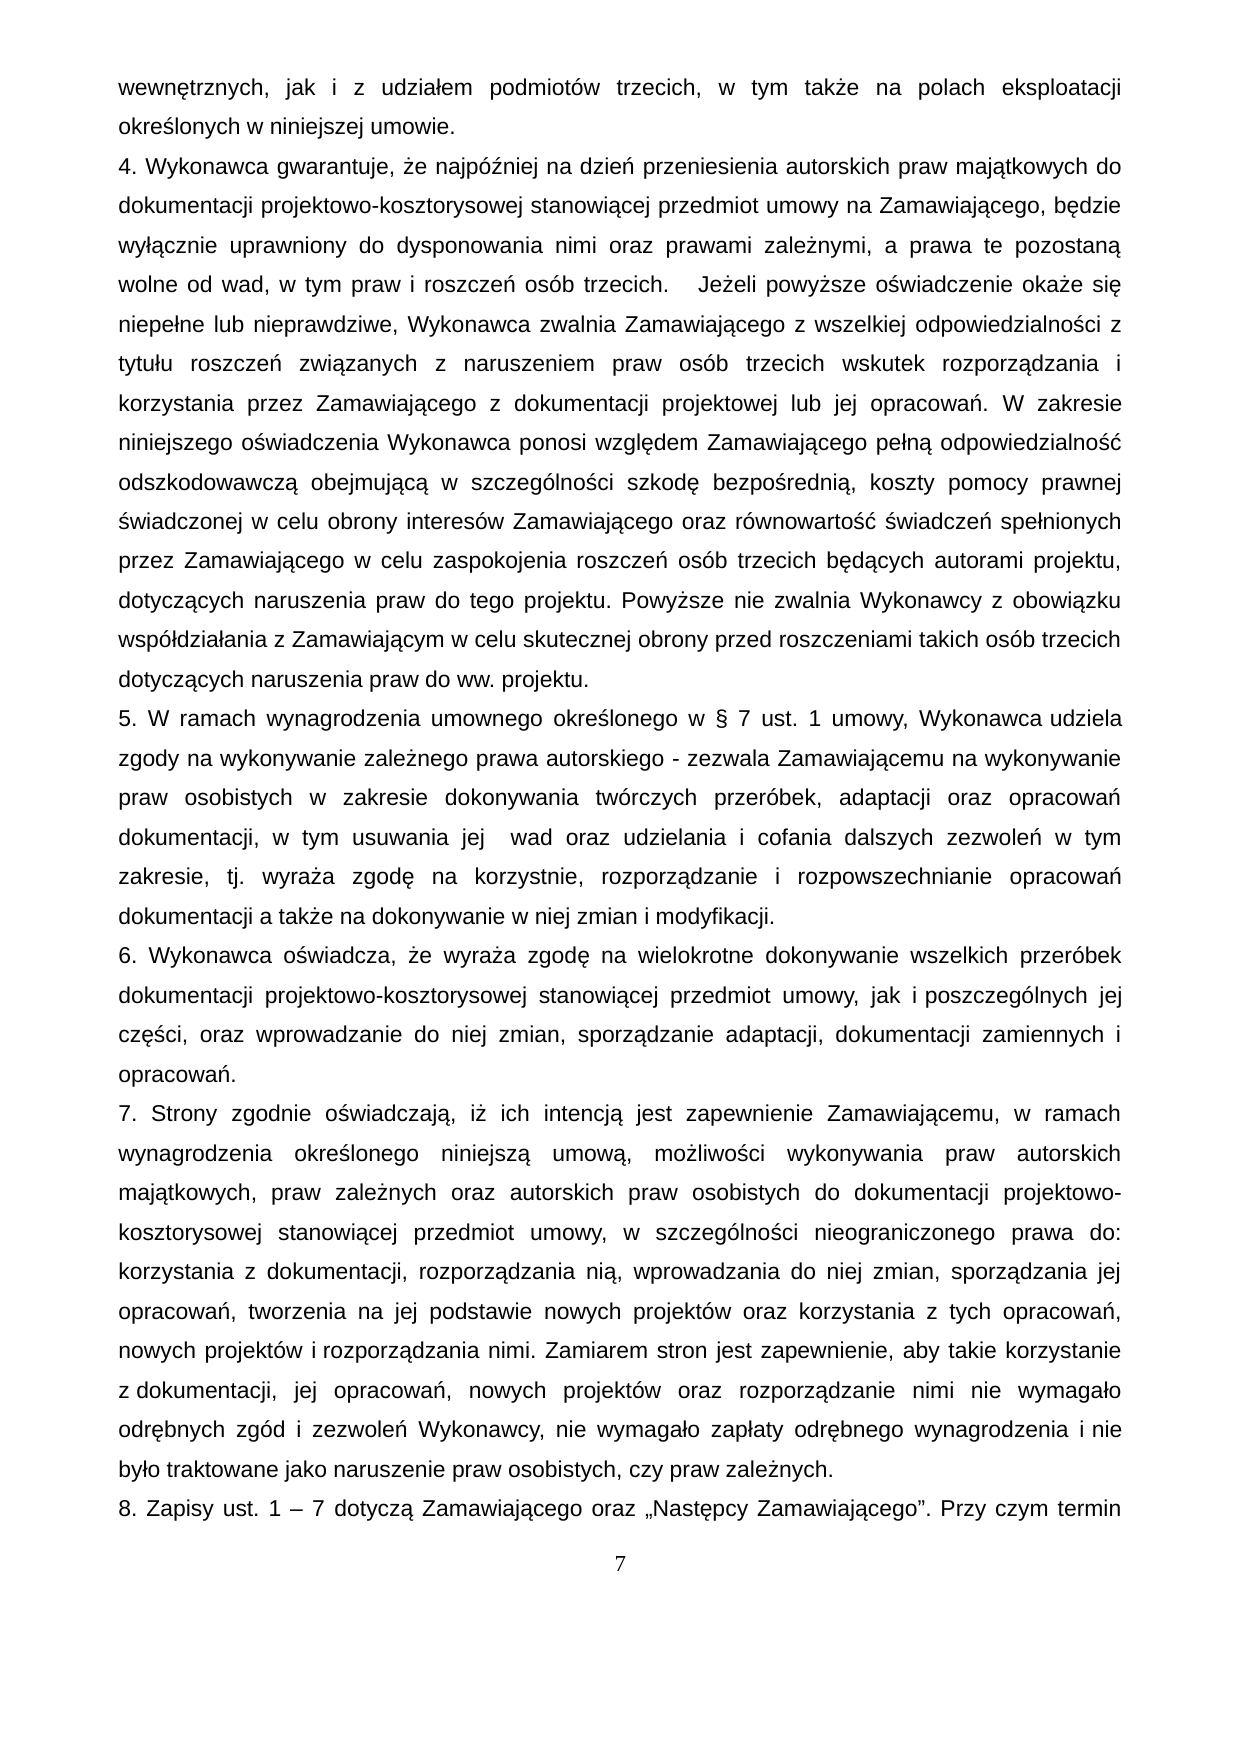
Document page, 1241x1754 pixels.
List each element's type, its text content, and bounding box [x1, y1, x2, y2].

text 7. Strony zgodnie oświadczają, iż ich intencją jest zapewnienie Zamawiającemu, w ramach wynagrodzenia określonego niniejszą umową, możliwości wykonywania praw autorskich majątkowych, praw zależnych oraz autorskich praw osobistych do dokumentacji projektowo-kosztorysowej stanowiącej przedmiot umowy, w szczególności nieograniczonego prawa do: korzystania z dokumentacji, rozporządzania nią, wprowadzania do niej zmian, sporządzania jej opracowań, tworzenia na jej podstawie nowych projektów oraz korzystania z tych opracowań, nowych projektów i rozporządzania nimi. Zamiarem stron jest zapewnienie, aby takie korzystanie z dokumentacji, jej opracowań, nowych projektów oraz rozporządzanie nimi nie wymagało odrębnych zgód i zezwoleń Wykonawcy, nie wymagało zapłaty odrębnego wynagrodzenia i nie było traktowane jako naruszenie praw osobistych, czy praw zależnych. [118, 1100, 1122, 1482]
text wewnętrznych, jak i z udziałem podmiotów trzecich, w tym także na polach eksploatacji określonych w niniejszej umowie. [118, 74, 1122, 139]
text 6. Wykonawca oświadcza, że wyraża zgodę na wielokrotne dokonywanie wszelkich przeróbek dokumentacji projektowo-kosztorysowej stanowiącej przedmiot umowy, jak i poszczególnych jej części, oraz wprowadzanie do niej zmian, sporządzanie adaptacji, dokumentacji zamiennych i opracowań. [118, 942, 1122, 1087]
text 8. Zapisy ust. 1 – 7 dotyczą Zamawiającego oraz „Następcy Zamawiającego”. Przy czym termin [118, 1495, 1122, 1521]
text 4. Wykonawca gwarantuje, że najpóźniej na dzień przeniesienia autorskich praw majątkowych do dokumentacji projektowo-kosztorysowej stanowiącej przedmiot umowy na Zamawiającego, będzie wyłącznie uprawniony do dysponowania nimi oraz prawami zależnymi, a prawa te pozostaną wolne od wad, w tym praw i roszczeń osób trzecich. Jeżeli powyższe oświadczenie okaże się niepełne lub nieprawdziwe, Wykonawca zwalnia Zamawiającego z wszelkiej odpowiedzialności z tytułu roszczeń związanych z naruszeniem praw osób trzecich wskutek rozporządzania i korzystania przez Zamawiającego z dokumentacji projektowej lub jej opracowań. W zakresie niniejszego oświadczenia Wykonawca ponosi względem Zamawiającego pełną odpowiedzialność odszkodowawczą obejmującą w szczególności szkodę bezpośrednią, koszty pomocy prawnej świadczonej w celu obrony interesów Zamawiającego oraz równowartość świadczeń spełnionych przez Zamawiającego w celu zaspokojenia roszczeń osób trzecich będących autorami projektu, dotyczących naruszenia praw do tego projektu. Powyższe nie zwalnia Wykonawcy z obowiązku współdziałania z Zamawiającym w celu skutecznej obrony przed roszczeniami takich osób trzecich dotyczących naruszenia praw do ww. projektu. [118, 153, 1122, 692]
text 5. W ramach wynagrodzenia umownego określonego w § 7 ust. 1 umowy, Wykonawca udziela zgody na wykonywanie zależnego prawa autorskiego - zezwala Zamawiającemu na wykonywanie praw osobistych w zakresie dokonywania twórczych przeróbek, adaptacji oraz opracowań dokumentacji, w tym usuwania jej wad oraz udzielania i cofania dalszych zezwoleń w tym zakresie, tj. wyraża zgodę na korzystnie, rozporządzanie i rozpowszechnianie opracowań dokumentacji a także na dokonywanie w niej zmian i modyfikacji. [118, 705, 1122, 929]
